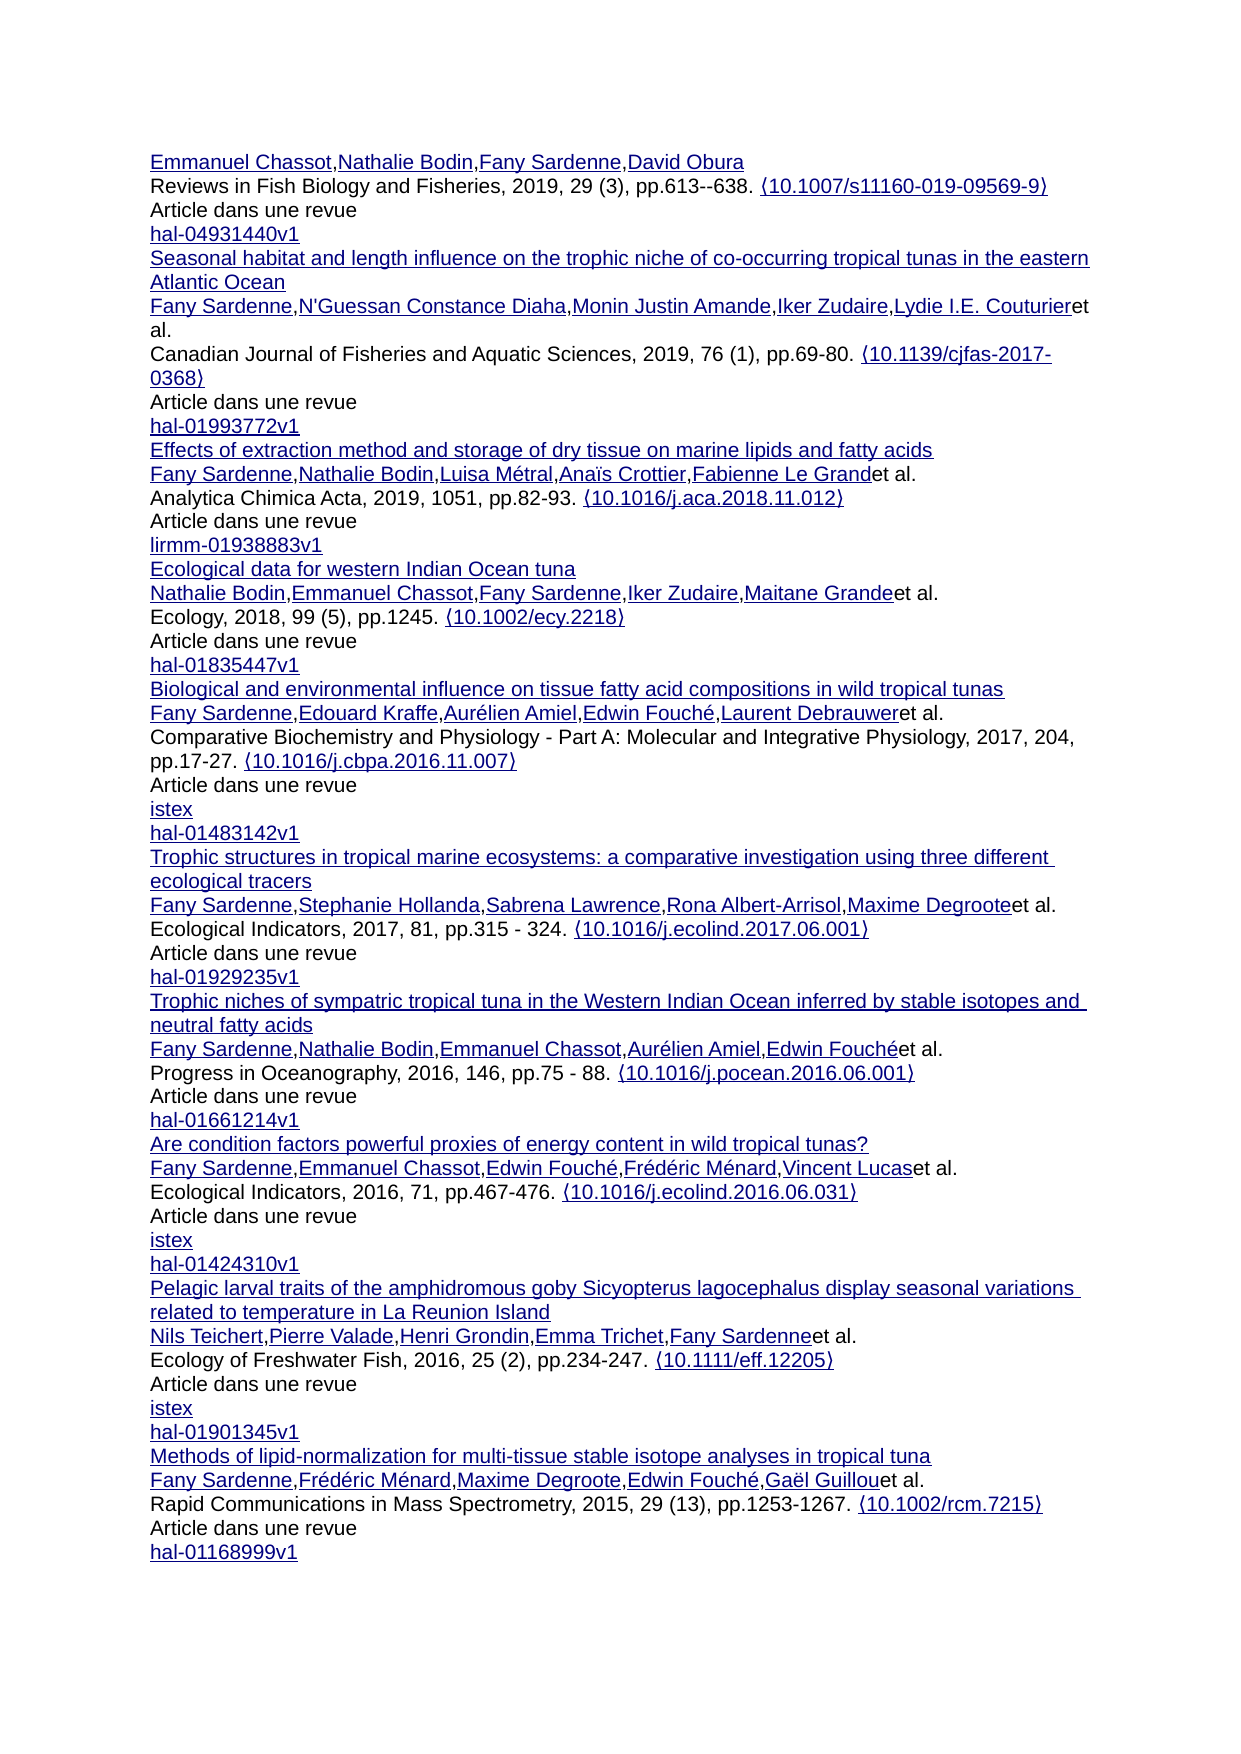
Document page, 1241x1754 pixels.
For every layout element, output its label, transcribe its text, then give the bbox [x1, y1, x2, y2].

table_cell Atlantic Ocean Fany Sardenne,N'Guessan Constance Diaha,Monin Justin Amande,Iker Zudaire,Lydie I.E. Couturieret al. Canadian Journal of Fisheries and Aquatic Sciences, 2019, 76 (1), pp.69-80. ⟨10.1139/cjfas-2017-0368⟩ Article dans une revue hal-01993772v1 [150, 268, 1090, 437]
table_cell Trophic niches of sympatric tropical tuna in the Western Indian Ocean inferred by stable isotopes and neutral fatty acids Fany Sardenne,Nathalie Bodin,Emmanuel Chassot,Aurélien Amiel,Edwin Fouchéet al. Progress in Oceanography, 2016, 146, pp.75 - 88. ⟨10.1016/j.pocean.2016.06.001⟩ Article dans une revue hal-01661214v1 [150, 989, 1090, 1132]
table_cell Ecological data for western Indian Ocean tuna Nathalie Bodin,Emmanuel Chassot,Fany Sardenne,Iker Zudaire,Maitane Grandeet al. Ecology, 2018, 99 (5), pp.1245. ⟨10.1002/ecy.2218⟩ Article dans une revue hal-01835447v1 [150, 557, 1090, 677]
table_cell Biological and environmental influence on tissue fatty acid compositions in wild tropical tunas Fany Sardenne,Edouard Kraffe,Aurélien Amiel,Edwin Fouché,Laurent Debrauweret al. Comparative Biochemistry and Physiology - Part A: Molecular and Integrative Physiology, 2017, 204, pp.17-27. ⟨10.1016/j.cbpa.2016.11.007⟩ Article dans une revue istex hal-01483142v1 [150, 677, 1090, 845]
table_cell Seasonal habitat and length influence on the trophic niche of co-occurring tropical tunas in the eastern [150, 246, 1090, 267]
table_cell Trophic structures in tropical marine ecosystems: a comparative investigation using three different ecological tracers Fany Sardenne,Stephanie Hollanda,Sabrena Lawrence,Rona Albert-Arrisol,Maxime Degrooteet al. Ecological Indicators, 2017, 81, pp.315 - 324. ⟨10.1016/j.ecolind.2017.06.001⟩ Article dans une revue hal-01929235v1 [150, 845, 1090, 988]
table_cell Emmanuel Chassot,Nathalie Bodin,Fany Sardenne,David Obura Reviews in Fish Biology and Fisheries, 2019, 29 (3), pp.613--638. ⟨10.1007/s11160-019-09569-9⟩ Article dans une revue hal-04931440v1 [150, 150, 1090, 246]
table_cell Methods of lipid-normalization for multi-tissue stable isotope analyses in tropical tuna Fany Sardenne,Frédéric Ménard,Maxime Degroote,Edwin Fouché,Gaël Guillouet al. Rapid Communications in Mass Spectrometry, 2015, 29 (13), pp.1253-1267. ⟨10.1002/rcm.7215⟩ Article dans une revue hal-01168999v1 [150, 1444, 1090, 1563]
table_cell Are condition factors powerful proxies of energy content in wild tropical tunas? Fany Sardenne,Emmanuel Chassot,Edwin Fouché,Frédéric Ménard,Vincent Lucaset al. Ecological Indicators, 2016, 71, pp.467-476. ⟨10.1016/j.ecolind.2016.06.031⟩ Article dans une revue istex hal-01424310v1 [150, 1132, 1090, 1276]
table_cell Pelagic larval traits of the amphidromous goby Sicyopterus lagocephalus display seasonal variations related to temperature in La Reunion Island Nils Teichert,Pierre Valade,Henri Grondin,Emma Trichet,Fany Sardenneet al. Ecology of Freshwater Fish, 2016, 25 (2), pp.234-247. ⟨10.1111/eff.12205⟩ Article dans une revue istex hal-01901345v1 [150, 1276, 1090, 1444]
table_cell Effects of extraction method and storage of dry tissue on marine lipids and fatty acids Fany Sardenne,Nathalie Bodin,Luisa Métral,Anaïs Crottier,Fabienne Le Grandet al. Analytica Chimica Acta, 2019, 1051, pp.82-93. ⟨10.1016/j.aca.2018.11.012⟩ Article dans une revue lirmm-01938883v1 [150, 438, 1090, 557]
